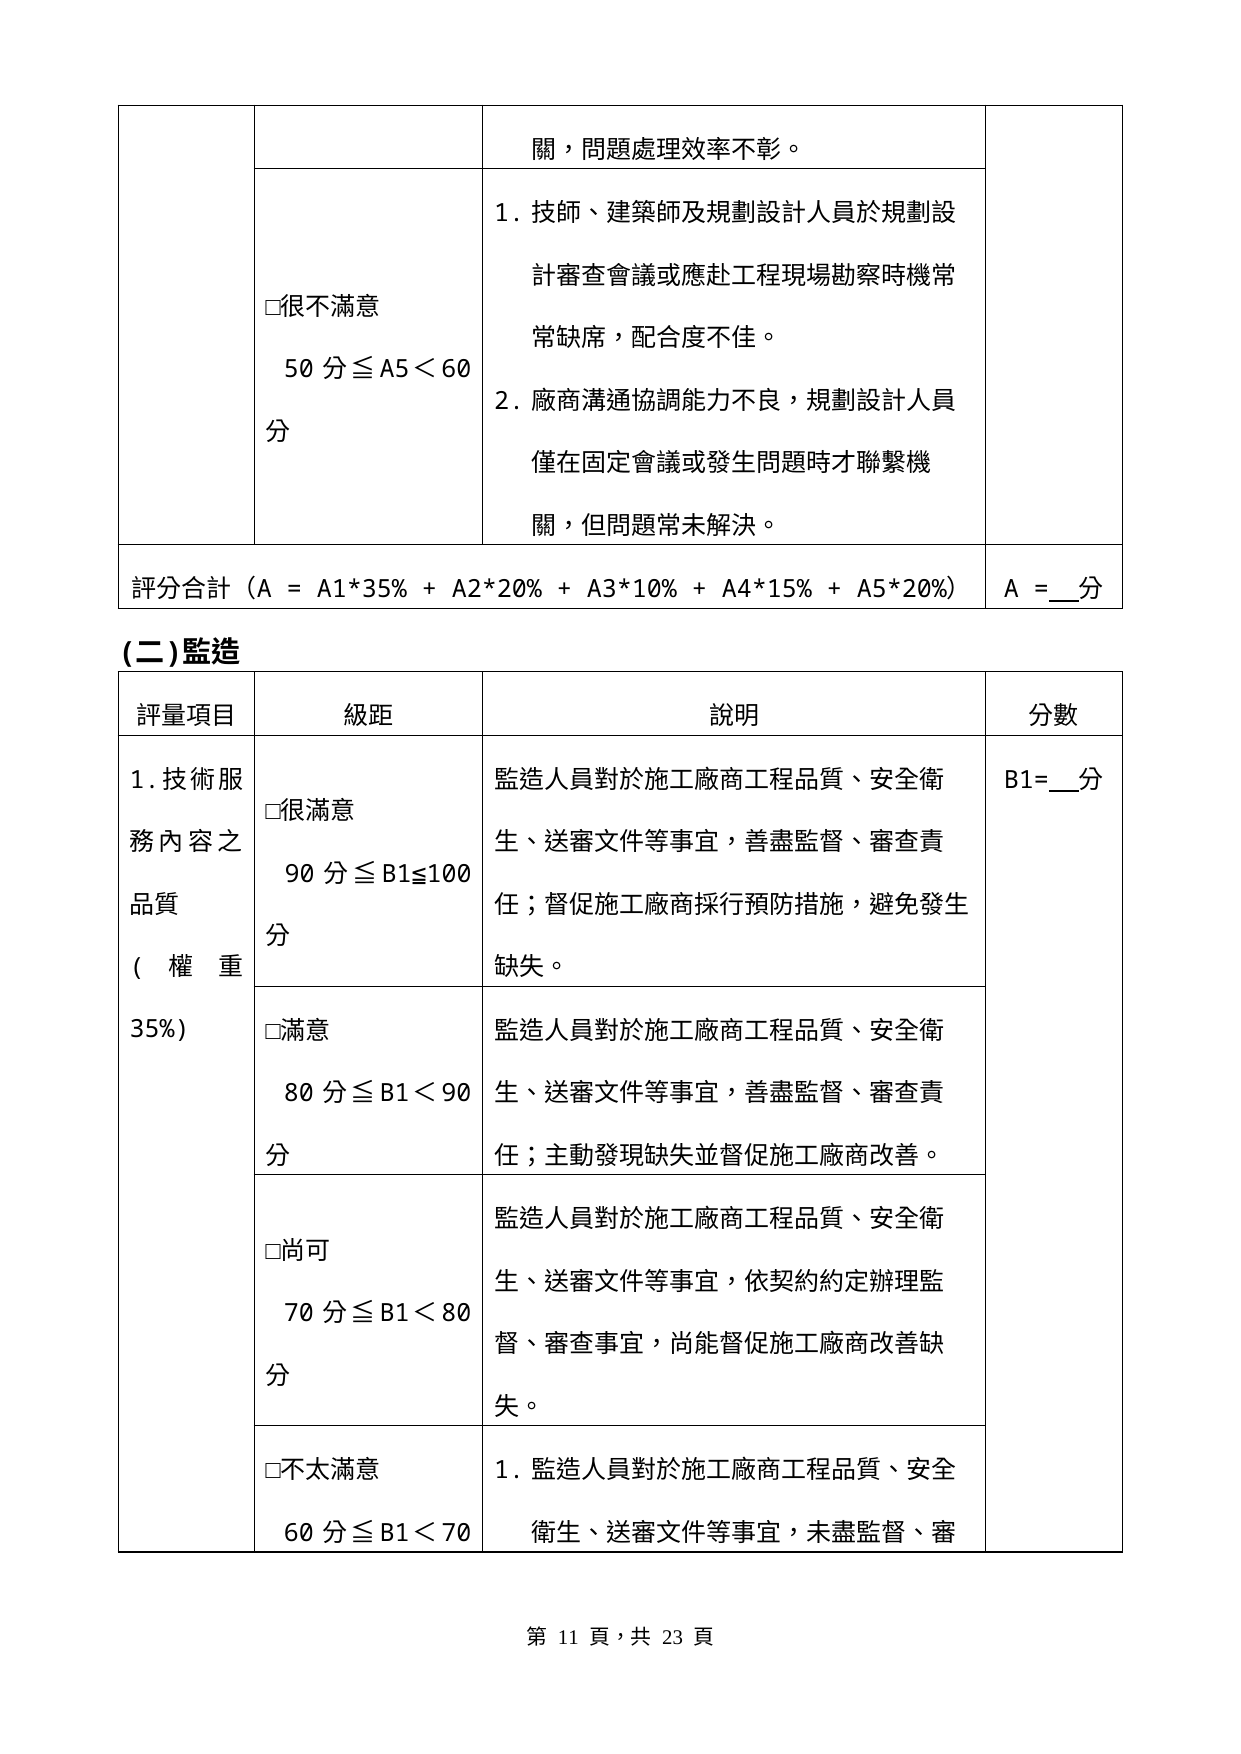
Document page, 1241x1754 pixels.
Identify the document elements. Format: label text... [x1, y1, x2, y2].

table_header 分數 [986, 672, 1122, 735]
table_cell 監造人員對於施工廠商工程品質、安全衛生、送審文件等事宜，依契約約定辦理監督、審查事宜，尚能督促施工廠商改善缺失。 [483, 1175, 985, 1425]
table_cell 監造人員對於施工廠商工程品質、安全衛生、送審文件等事宜，善盡監督、審查責任；督促施工廠商採行預防措施，避免發生缺失。 [483, 736, 985, 986]
table_cell □很滿意 90分≦B1≦100分 [255, 736, 482, 986]
table_cell [119, 106, 254, 544]
table_cell 關，問題處理效率不彰。 [483, 106, 985, 168]
table_cell 監造人員對於施工廠商工程品質、安全衛生、送審文件等事宜，善盡監督、審查責任；主動發現缺失並督促施工廠商改善。 [483, 987, 985, 1174]
table_cell □很不滿意 50分≦A5＜60分 [255, 169, 482, 544]
table_cell 監造人員對於施工廠商工程品質、安全衛生、送審文件等事宜，未盡監督、審 [483, 1426, 985, 1551]
table_cell □滿意 80分≦B1＜90分 [255, 987, 482, 1174]
table_header 說明 [483, 672, 985, 735]
table_header 評量項目 [119, 672, 254, 735]
table_header 級距 [255, 672, 482, 735]
table_cell □不太滿意 60分≦B1＜70 [255, 1426, 482, 1551]
table_cell [986, 106, 1122, 544]
table_cell □尚可 70分≦B1＜80分 [255, 1175, 482, 1425]
table_cell 評分合計（A = A1*35% + A2*20% + A3*10% + A4*15% + A5*20%） [119, 545, 985, 608]
table_cell [255, 106, 482, 168]
table_cell 1.技術服務內容之品質 (權重35%) [119, 736, 254, 1551]
text (二)監造 [118, 609, 1122, 671]
table_cell B1= 分 [986, 736, 1122, 1551]
table_cell A = 分 [986, 545, 1122, 608]
table_cell 技師、建築師及規劃設計人員於規劃設計審查會議或應赴工程現場勘察時機常常缺席，配合度不佳。 廠商溝通協調能力不良，規劃設計人員僅在固定會議或發生問題時才聯繫機關，但問題常未解決。 [483, 169, 985, 544]
